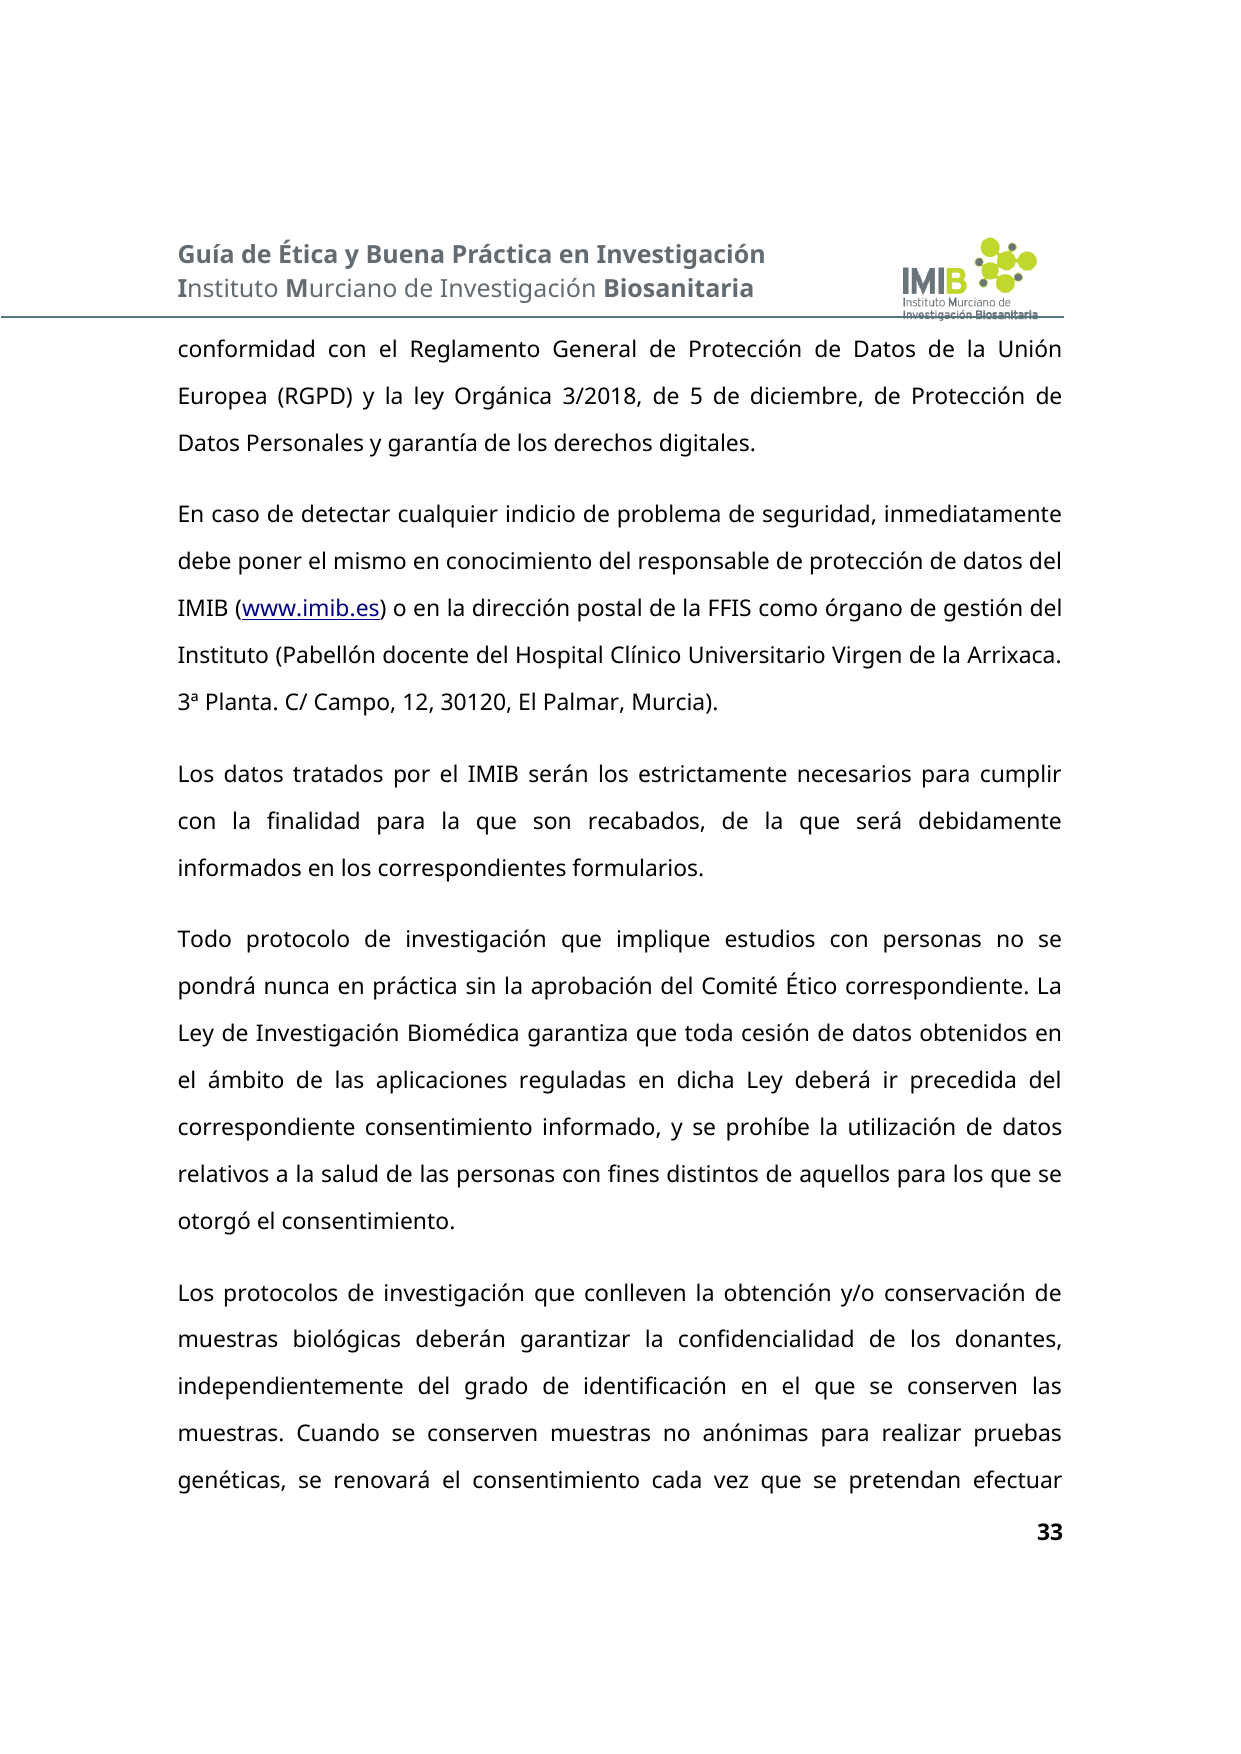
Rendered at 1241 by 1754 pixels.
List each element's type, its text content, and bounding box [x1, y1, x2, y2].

text Todo protocolo de investigación que implique estudios con personas no se pondrá nunca en práctica sin la aprobación del Comité Ético correspondiente. La Ley de Investigación Biomédica garantiza que toda cesión de datos obtenidos en el ámbito de las aplicaciones reguladas en dicha Ley deberá ir precedida del correspondiente consentimiento informado, y se prohíbe la utilización de datos relativos a la salud de las personas con fines distintos de aquellos para los que se otorgó el consentimiento. [177, 923, 1063, 1236]
text conformidad con el Reglamento General de Protección de Datos de la Unión Europea (RGPD) y la ley Orgánica 3/2018, de 5 de diciembre, de Protección de Datos Personales y garantía de los derechos digitales. [177, 333, 1063, 458]
text Los protocolos de investigación que conlleven la obtención y/o conservación de muestras biológicas deberán garantizar la confidencialidad de los donantes, independientemente del grado de identificación en el que se conserven las muestras. Cuando se conserven muestras no anónimas para realizar pruebas genéticas, se renovará el consentimiento cada vez que se pretendan efectuar [177, 1277, 1063, 1495]
text En caso de detectar cualquier indicio de problema de seguridad, inmediatamente debe poner el mismo en conocimiento del responsable de protección de datos del IMIB (www.imib.es) o en la dirección postal de la FFIS como órgano de gestión del Instituto (Pabellón docente del Hospital Clínico Universitario Virgen de la Arrixaca. 3ª Planta. C/ Campo, 12, 30120, El Palmar, Murcia). [177, 498, 1063, 717]
text Los datos tratados por el IMIB serán los estrictamente necesarios para cumplir con la finalidad para la que son recabados, de la que será debidamente informados en los correspondientes formularios. [177, 758, 1063, 883]
